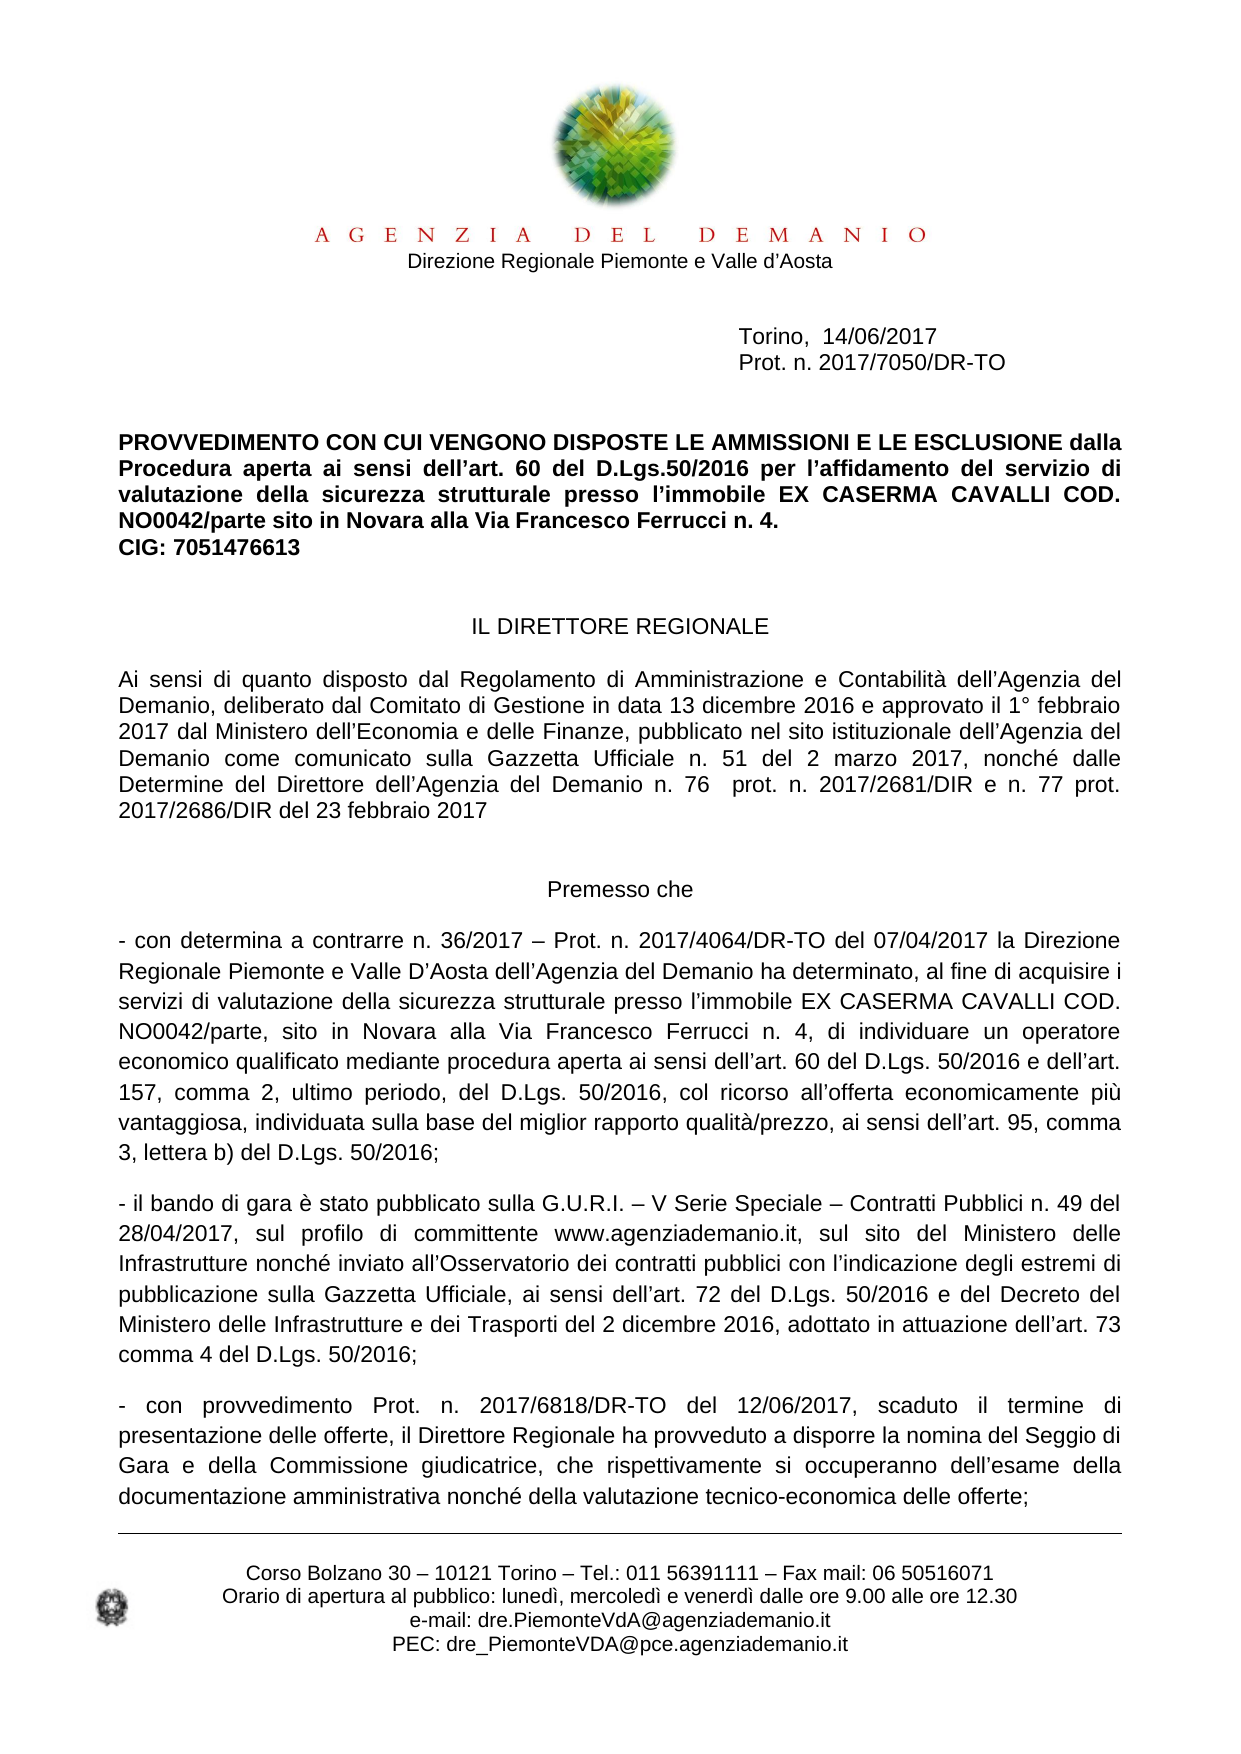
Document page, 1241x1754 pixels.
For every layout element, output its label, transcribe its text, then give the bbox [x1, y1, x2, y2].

text Premesso che [118, 876, 1122, 903]
text - con determina a contrarre n. 36/2017 – Prot. n. 2017/4064/DR-TO del 07/04/2017 la Direzione Regionale Piemonte e Valle D’Aosta dell’Agenzia del Demanio ha determinato, al fine di acquisire i servizi di valutazione della sicurezza strutturale presso l’immobile EX CASERMA CAVALLI COD. NO0042/parte, sito in Novara alla Via Francesco Ferrucci n. 4, di individuare un operatore economico qualificato mediante procedura aperta ai sensi dell’art. 60 del D.Lgs. 50/2016 e dell’art. 157, comma 2, ultimo periodo, del D.Lgs. 50/2016, col ricorso all’offerta economicamente più vantaggiosa, individuata sulla base del miglior rapporto qualità/prezzo, ai sensi dell’art. 95, comma 3, lettera b) del D.Lgs. 50/2016; [118, 927, 1122, 1165]
text Prot. n. 2017/7050/DR-TO [738, 349, 1122, 376]
text PROVVEDIMENTO CON CUI VENGONO DISPOSTE LE AMMISSIONI E LE ESCLUSIONE dalla Procedura aperta ai sensi dell’art. 60 del D.Lgs.50/2016 per l’affidamento del servizio di valutazione della sicurezza strutturale presso l’immobile EX CASERMA CAVALLI COD. NO0042/parte sito in Novara alla Via Francesco Ferrucci n. 4. [118, 428, 1122, 534]
text - il bando di gara è stato pubblicato sulla G.U.R.I. – V Serie Speciale – Contratti Pubblici n. 49 del 28/04/2017, sul profilo di committente www.agenziademanio.it, sul sito del Ministero delle Infrastrutture nonché inviato all’Osservatorio dei contratti pubblici con l’indicazione degli estremi di pubblicazione sulla Gazzetta Ufficiale, ai sensi dell’art. 72 del D.Lgs. 50/2016 e del Decreto del Ministero delle Infrastrutture e dei Trasporti del 2 dicembre 2016, adottato in attuazione dell’art. 73 comma 4 del D.Lgs. 50/2016; [118, 1190, 1122, 1367]
text CIG: 7051476613 [118, 534, 1122, 560]
text IL DIRETTORE REGIONALE [118, 613, 1122, 639]
text Ai sensi di quanto disposto dal Regolamento di Amministrazione e Contabilità dell’Agenzia del Demanio, deliberato dal Comitato di Gestione in data 13 dicembre 2016 e approvato il 1° febbraio 2017 dal Ministero dell’Economia e delle Finanze, pubblicato nel sito istituzionale dell’Agenzia del Demanio come comunicato sulla Gazzetta Ufficiale n. 51 del 2 marzo 2017, nonché dalle Determine del Direttore dell’Agenzia del Demanio n. 76 prot. n. 2017/2681/DIR e n. 77 prot. 2017/2686/DIR del 23 febbraio 2017 [118, 666, 1122, 824]
text - con provvedimento Prot. n. 2017/6818/DR-TO del 12/06/2017, scaduto il termine di presentazione delle offerte, il Direttore Regionale ha provveduto a disporre la nomina del Seggio di Gara e della Commissione giudicatrice, che rispettivamente si occuperanno dell’esame della documentazione amministrativa nonché della valutazione tecnico-economica delle offerte; [118, 1392, 1122, 1509]
text Torino, 14/06/2017 [738, 323, 1122, 349]
